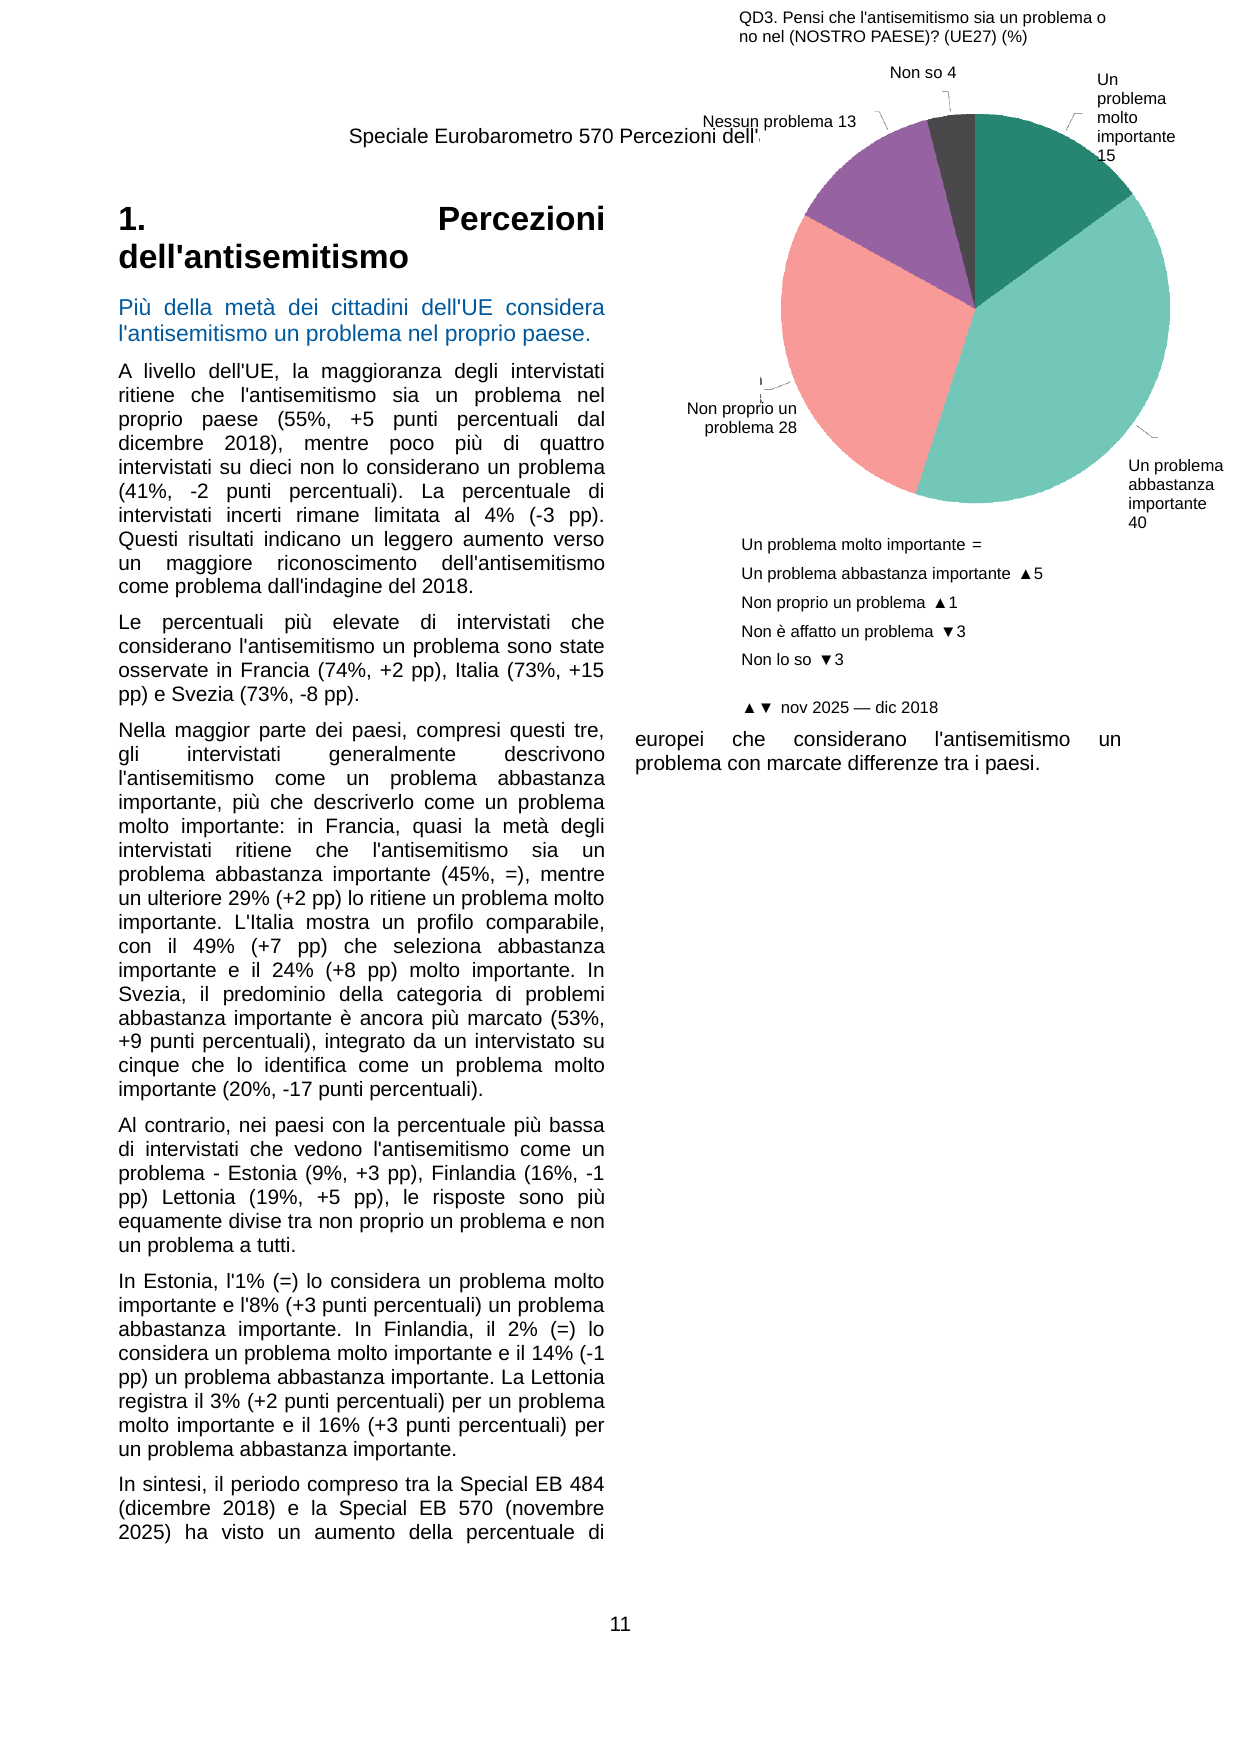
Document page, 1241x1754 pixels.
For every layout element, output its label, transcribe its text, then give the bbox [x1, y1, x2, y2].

text In Estonia, l'1% (=) lo considera un problema molto importante e l'8% (+3 punti percentuali) un problema abbastanza importante. In Finlandia, il 2% (=) lo considera un problema molto importante e il 14% (-1 pp) un problema abbastanza importante. La Lettonia registra il 3% (+2 punti percentuali) per un problema molto importante e il 16% (+3 punti percentuali) per un problema abbastanza importante. [118, 1269, 605, 1460]
text Nella maggior parte dei paesi, compresi questi tre, gli intervistati generalmente descrivono l'antisemitismo come un problema abbastanza importante, più che descriverlo come un problema molto importante: in Francia, quasi la metà degli intervistati ritiene che l'antisemitismo sia un problema abbastanza importante (45%, =), mentre un ulteriore 29% (+2 pp) lo ritiene un problema molto importante. L'Italia mostra un profilo comparabile, con il 49% (+7 pp) che seleziona abbastanza importante e il 24% (+8 pp) molto importante. In Svezia, il predominio della categoria di problemi abbastanza importante è ancora più marcato (53%, +9 punti percentuali), integrato da un intervistato su cinque che lo identifica come un problema molto importante (20%, -17 punti percentuali). [118, 718, 605, 1101]
text Le percentuali più elevate di intervistati che considerano l'antisemitismo un problema sono state osservate in Francia (74%, +2 pp), Italia (73%, +15 pp) e Svezia (73%, -8 pp). [118, 610, 605, 706]
text In sintesi, il periodo compreso tra la Special EB 484 (dicembre 2018) e la Special EB 570 (novembre 2025) ha visto un aumento della percentuale di europei che considerano l'antisemitismo un problema con marcate differenze tra i paesi. [118, 1472, 605, 1544]
subtitle 1. Percezioni dell'antisemitismo [118, 198, 605, 276]
text A livello dell'UE, la maggioranza degli intervistati ritiene che l'antisemitismo sia un problema nel proprio paese (55%, +5 punti percentuali dal dicembre 2018), mentre poco più di quattro intervistati su dieci non lo considerano un problema (41%, -2 punti percentuali). La percentuale di intervistati incerti rimane limitata al 4% (-3 pp). Questi risultati indicano un leggero aumento verso un maggiore riconoscimento dell'antisemitismo come problema dall'indagine del 2018. [118, 359, 605, 598]
text Al contrario, nei paesi con la percentuale più bassa di intervistati che vedono l'antisemitismo come un problema - Estonia (9%, +3 pp), Finlandia (16%, -1 pp) Lettonia (19%, +5 pp), le risposte sono più equamente divise tra non proprio un problema e non un problema a tutti. [118, 1113, 605, 1257]
text In sintesi, il periodo compreso tra la Special EB 484 (dicembre 2018) e la Special EB 570 (novembre 2025) ha visto un aumento della percentuale di europei che considerano l'antisemitismo un problema con marcate differenze tra i paesi. [635, 198, 1122, 775]
text Più della metà dei cittadini dell'UE considera l'antisemitismo un problema nel proprio paese. [118, 294, 605, 347]
picture [760, 86, 1177, 505]
